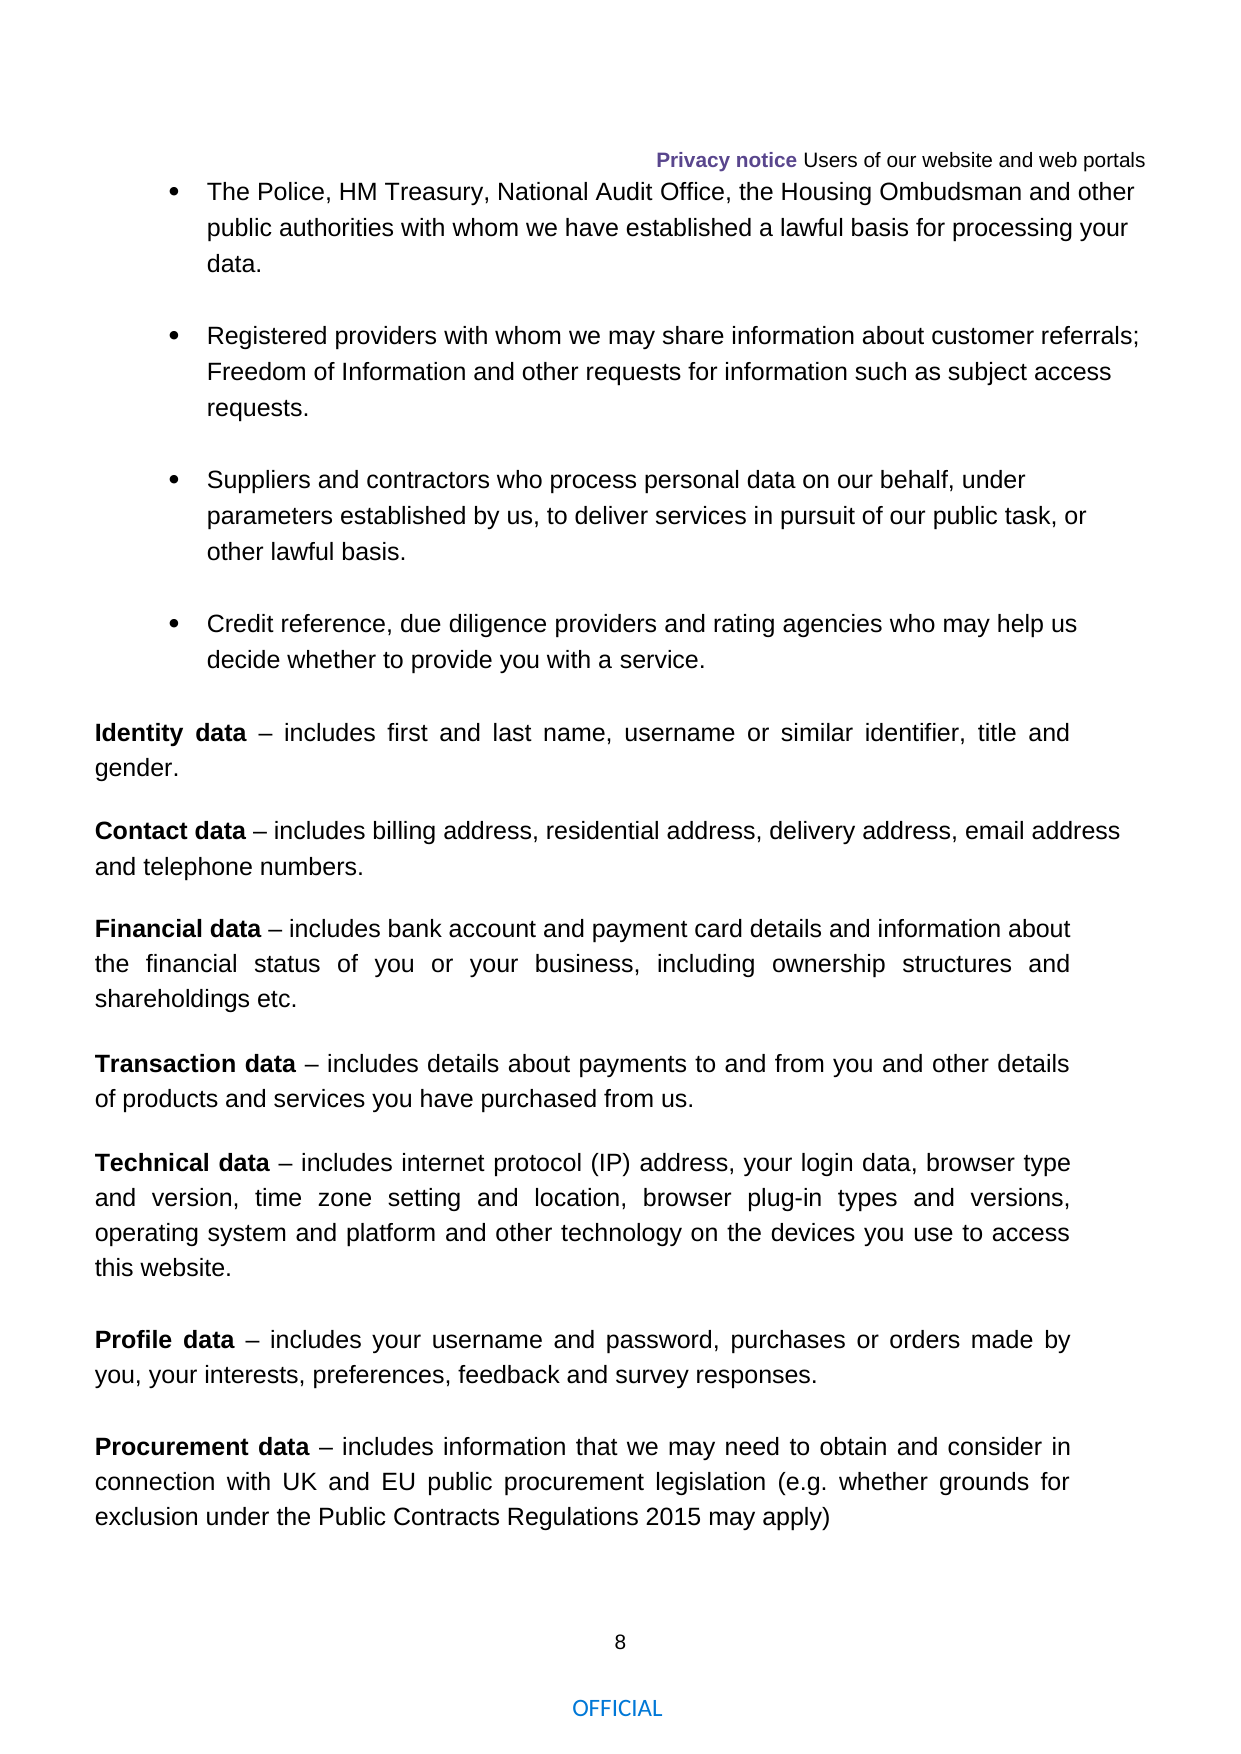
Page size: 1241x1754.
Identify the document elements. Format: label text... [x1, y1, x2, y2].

list Credit reference, due diligence providers and rating agencies who may help us decide whether to provide you with a service. [169, 609, 1146, 673]
text Procurement data – includes information that we may need to obtain and consider in connection with UK and EU public procurement legislation (e.g. whether grounds for exclusion under the Public Contracts Regulations 2015 may apply) [94, 1431, 1072, 1530]
text Technical data – includes internet protocol (IP) address, your login data, browser type and version, time zone setting and location, browser plug-in types and versions, operating system and platform and other technology on the devices you use to access this website. [94, 1148, 1072, 1282]
text Transaction data – includes details about payments to and from you and other details of products and services you have purchased from us. [94, 1048, 1072, 1112]
list The Police, HM Treasury, National Audit Office, the Housing Ombudsman and other public authorities with whom we have established a lawful basis for processing your data. [169, 177, 1146, 314]
text Contact data – includes billing address, residential address, delivery address, email address and telephone numbers. [94, 816, 1146, 881]
text Financial data – includes bank account and payment card details and information about the financial status of you or your business, including ownership structures and shareholdings etc. [94, 914, 1072, 1013]
text Profile data – includes your username and password, purchases or orders made by you, your interests, preferences, feedback and survey responses. [94, 1325, 1072, 1388]
list Registered providers with whom we may share information about customer referrals; Freedom of Information and other requests for information such as subject access requests. [169, 321, 1146, 458]
list Suppliers and contractors who process personal data on our behalf, under parameters established by us, to deliver services in pursuit of our public task, or other lawful basis. [169, 465, 1146, 602]
text Identity data – includes first and last name, username or similar identifier, title and gender. [94, 717, 1072, 781]
